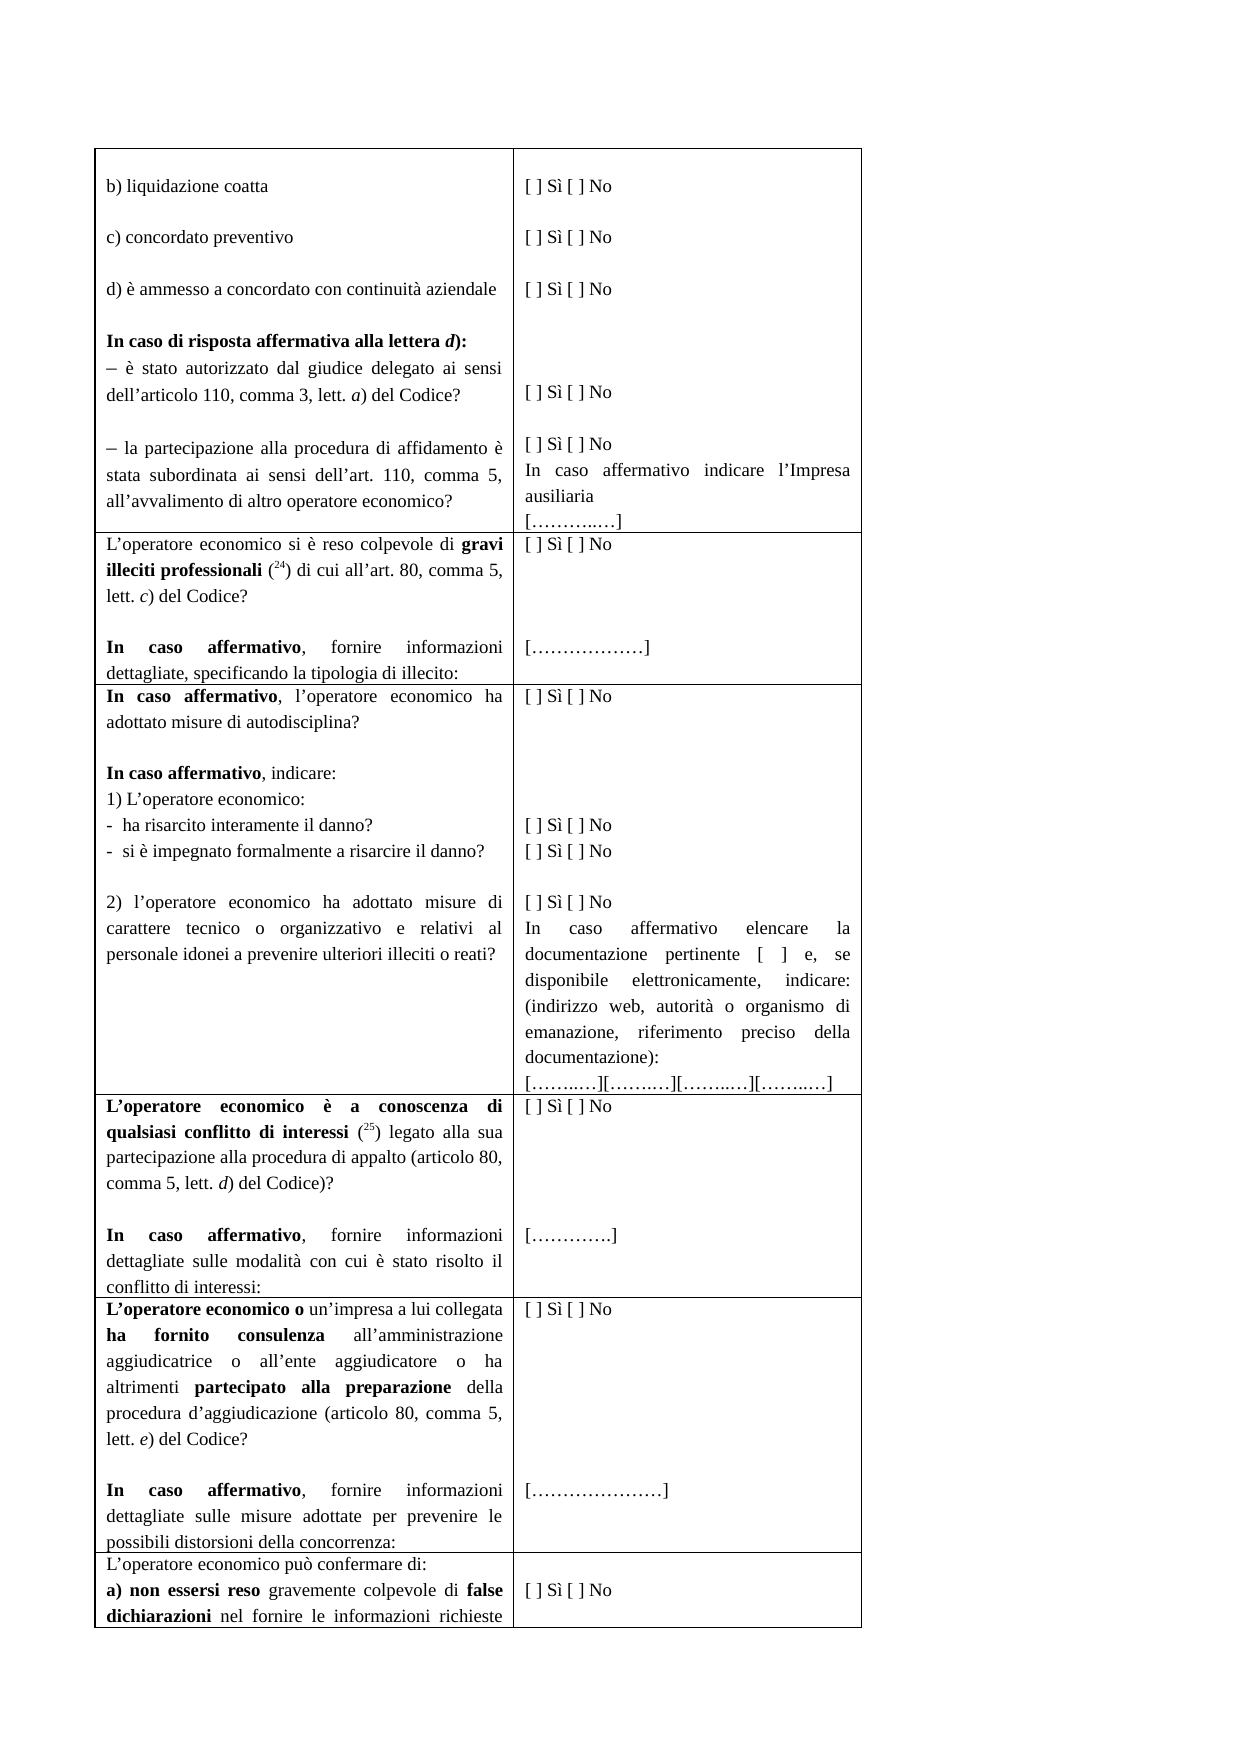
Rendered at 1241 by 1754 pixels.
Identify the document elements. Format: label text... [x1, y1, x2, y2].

table_cell [ ] Sì [ ] No [ ] Sì [ ] No [ ] Sì [ ] No [ ] Sì [ ] No In caso affermativo elencare la documentazione pertinente [ ] e, se disponibile elettronicamente, indicare: (indirizzo web, autorità o organismo di emanazione, riferimento preciso della documentazione): [……..…][…….…][……..…][……..…] [514, 685, 861, 1094]
table_cell L’operatore economico o un’impresa a lui collegata ha fornito consulenza all’amministrazione aggiudicatrice o all’ente aggiudicatore o ha altrimenti partecipato alla preparazione della procedura d’aggiudicazione (articolo 80, comma 5, lett. e) del Codice? In caso affermativo, fornire informazioni dettagliate sulle misure adottate per prevenire le possibili distorsioni della concorrenza: [96, 1298, 513, 1552]
table_cell [ ] Sì [ ] No [514, 1553, 861, 1627]
table_cell L’operatore economico si è reso colpevole di gravi illeciti professionali (24) di cui all’art. 80, comma 5, lett. c) del Codice? In caso affermativo, fornire informazioni dettagliate, specificando la tipologia di illecito: [96, 533, 513, 684]
table_cell L’operatore economico è a conoscenza di qualsiasi conflitto di interessi (25) legato alla sua partecipazione alla procedura di appalto (articolo 80, comma 5, lett. d) del Codice)? In caso affermativo, fornire informazioni dettagliate sulle modalità con cui è stato risolto il conflitto di interessi: [96, 1095, 513, 1297]
table_cell L’operatore economico può confermare di: a) non essersi reso gravemente colpevole di false dichiarazioni nel fornire le informazioni richieste [96, 1553, 513, 1627]
table_cell [ ] Sì [ ] No […………………] [514, 1298, 861, 1552]
table_cell In caso affermativo, l’operatore economico ha adottato misure di autodisciplina? In caso affermativo, indicare: 1) L’operatore economico: - ha risarcito interamente il danno? - si è impegnato formalmente a risarcire il danno? 2) l’operatore economico ha adottato misure di carattere tecnico o organizzativo e relativi al personale idonei a prevenire ulteriori illeciti o reati? [96, 685, 513, 1094]
table_cell [ ] Sì [ ] No [ ] Sì [ ] No [ ] Sì [ ] No [ ] Sì [ ] No [ ] Sì [ ] No In caso affermativo indicare l’Impresa ausiliaria [………..…] [514, 149, 861, 532]
table_cell [ ] Sì [ ] No [………….] [514, 1095, 861, 1297]
table_cell [ ] Sì [ ] No [………………] [514, 533, 861, 684]
table_cell b) liquidazione coatta c) concordato preventivo d) è ammesso a concordato con continuità aziendale In caso di risposta affermativa alla lettera d): – è stato autorizzato dal giudice delegato ai sensi dell’articolo 110, comma 3, lett. a) del Codice? – la partecipazione alla procedura di affidamento è stata subordinata ai sensi dell’art. 110, comma 5, all’avvalimento di altro operatore economico? [96, 149, 513, 532]
